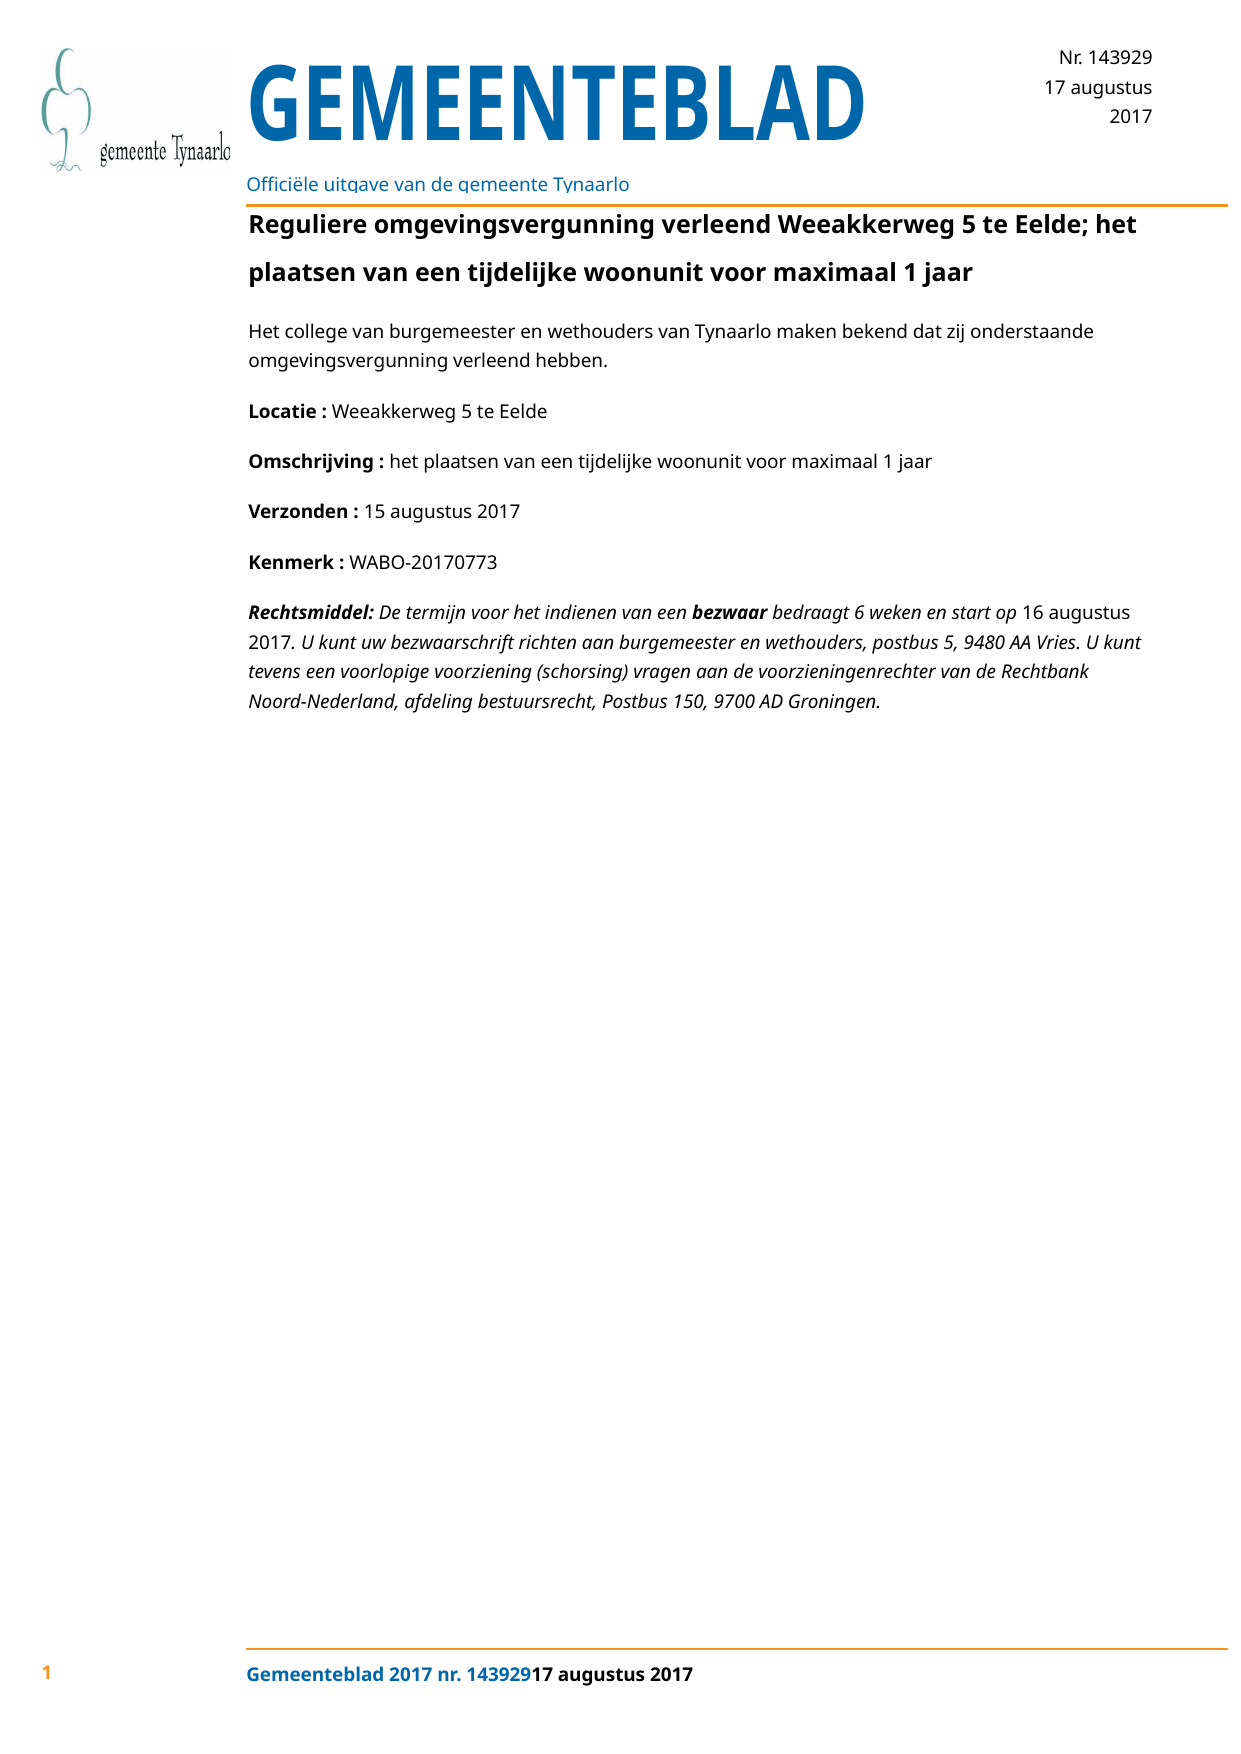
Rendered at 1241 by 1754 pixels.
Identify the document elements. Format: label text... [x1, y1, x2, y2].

picture [41, 47, 231, 172]
text Kenmerk : WABO-20170773 [248, 549, 1152, 575]
text Omschrijving : het plaatsen van een tijdelijke woonunit voor maximaal 1 jaar [248, 448, 1152, 474]
text Rechtsmiddel: De termijn voor het indienen van een bezwaar bedraagt 6 weken en start op 16 augustus 2017. U kunt uw bezwaarschrift richten aan burgemeester en wethouders, postbus 5, 9480 AA Vries. U kunt tevens een voorlopige voorziening (schorsing) vragen aan de voorzieningenrechter van de Rechtbank Noord-Nederland, afdeling bestuursrecht, Postbus 150, 9700 AD Groningen. [248, 599, 1152, 714]
text Locatie : Weeakkerweg 5 te Eelde [248, 398, 1152, 424]
text Reguliere omgevingsvergunning verleend Weeakkerweg 5 te Eelde; het plaatsen van een tijdelijke woonunit voor maximaal 1 jaar [248, 207, 1152, 288]
text Verzonden : 15 augustus 2017 [248, 499, 1152, 524]
text Het college van burgemeester en wethouders van Tynaarlo maken bekend dat zij onderstaande omgevingsvergunning verleend hebben. [248, 318, 1152, 373]
